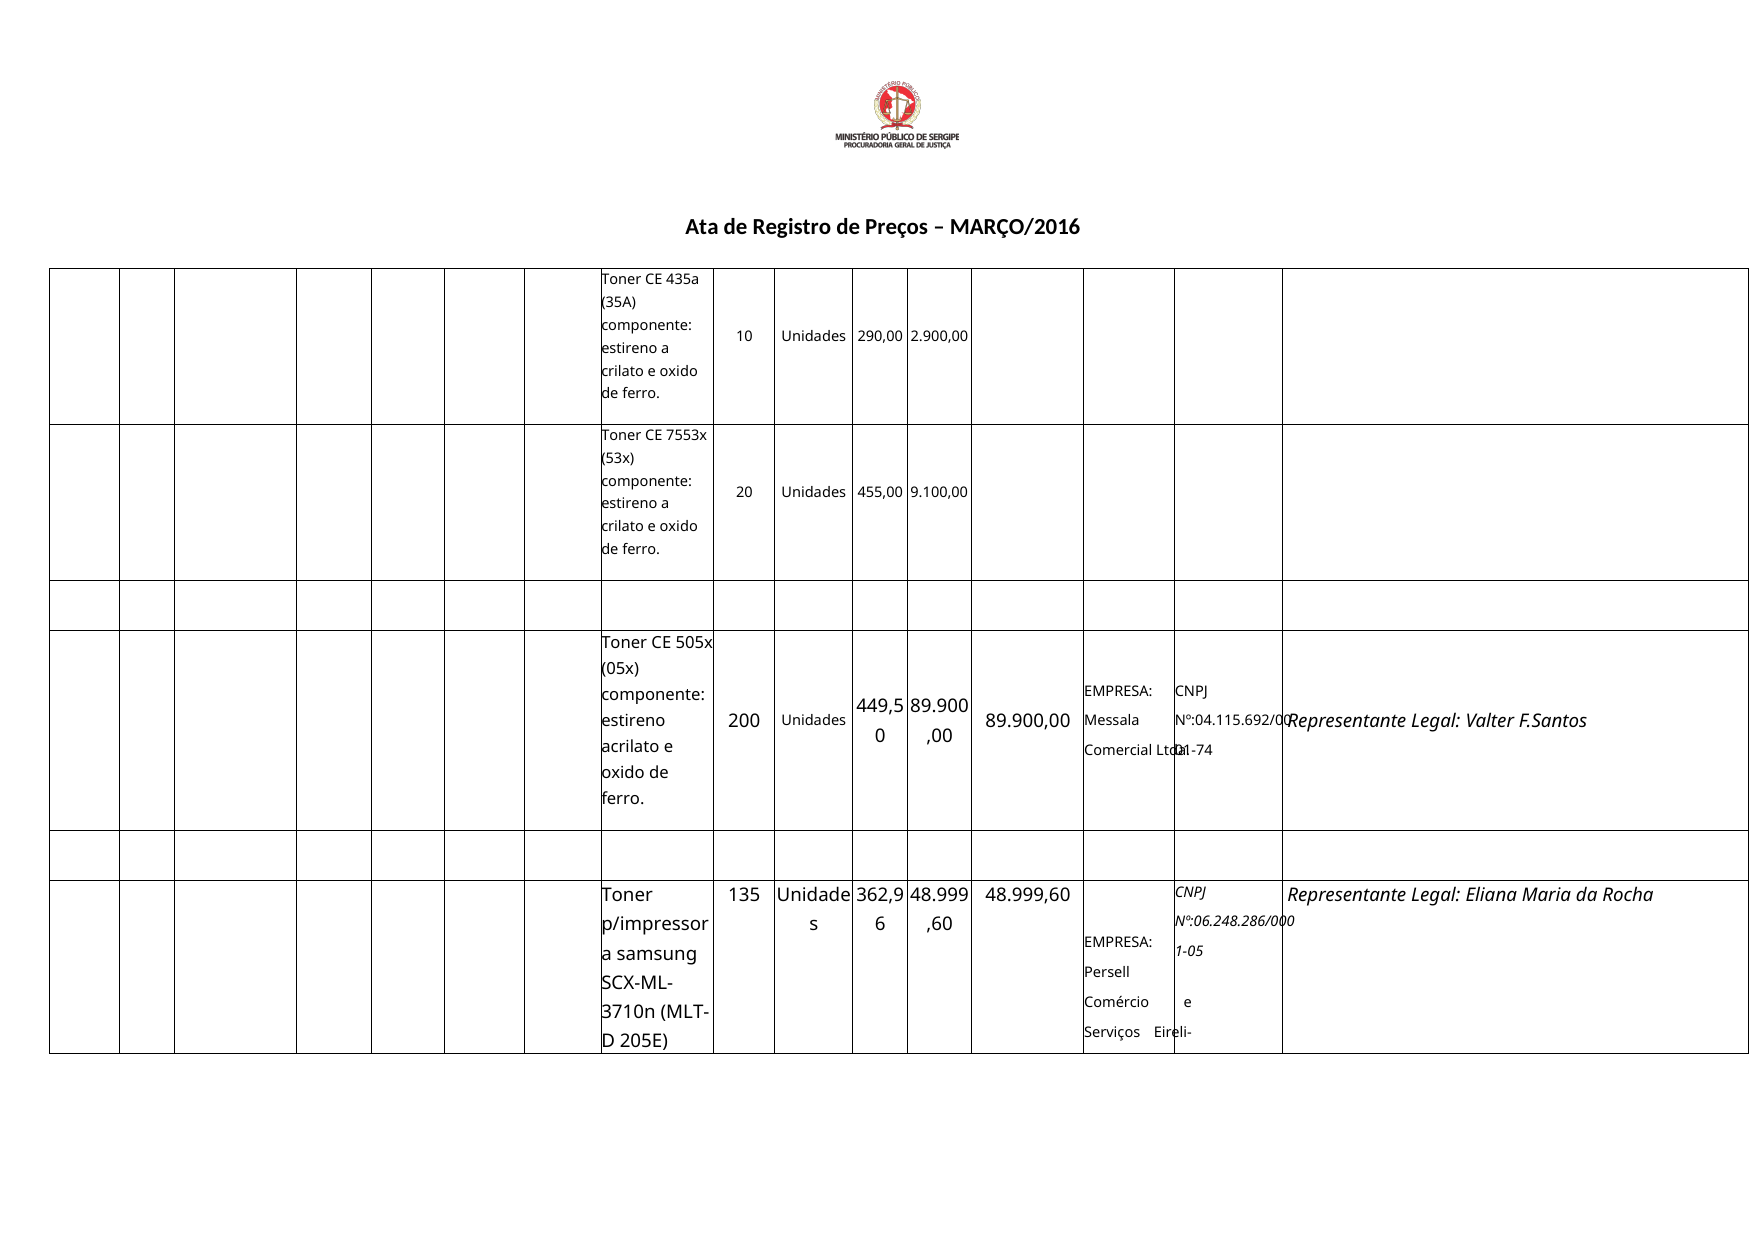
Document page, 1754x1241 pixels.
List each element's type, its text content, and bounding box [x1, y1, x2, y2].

table_cell [372, 425, 444, 580]
table_cell Representante Legal: Eliana Maria da Rocha [1283, 881, 1748, 1053]
table_cell [1084, 831, 1174, 880]
table_cell [372, 631, 444, 830]
table_cell 10 [714, 269, 774, 424]
table_cell [297, 581, 371, 629]
table_cell [525, 425, 601, 580]
table_cell [853, 581, 907, 629]
table_cell [297, 831, 371, 880]
table_cell CNPJ Nº:06.248.286/0001-05 [1175, 881, 1282, 1053]
table_cell [1084, 581, 1174, 629]
table_cell 135 [714, 881, 774, 1053]
table_cell Toner CE 505x (05x) componente: estireno acrilato e oxido de ferro. [602, 631, 713, 830]
table_cell [445, 881, 524, 1053]
table_cell 2.900,00 [908, 269, 971, 424]
table_cell [972, 269, 1083, 424]
table_cell 449,50 [853, 631, 907, 830]
table_cell [775, 581, 852, 629]
table_cell [1175, 425, 1282, 580]
table_cell 20 [714, 425, 774, 580]
table_cell [372, 581, 444, 629]
table_cell Unidades [775, 881, 852, 1053]
table_cell [853, 831, 907, 880]
table_cell [175, 581, 296, 629]
table_cell [1283, 581, 1748, 629]
table_cell [1283, 425, 1748, 580]
table_cell [525, 881, 601, 1053]
table_cell [525, 269, 601, 424]
table_cell [445, 425, 524, 580]
table_cell Toner CE 7553x (53x) componente: estireno a crilato e oxido de ferro. [602, 425, 713, 580]
table_cell [972, 581, 1083, 629]
table_cell [175, 269, 296, 424]
table_cell 290,00 [853, 269, 907, 424]
table_cell [175, 881, 296, 1053]
table_cell 455,00 [853, 425, 907, 580]
table_cell [50, 631, 119, 830]
table_cell 362,96 [853, 881, 907, 1053]
table_cell [372, 881, 444, 1053]
table_cell [1175, 581, 1282, 629]
table_cell [1283, 831, 1748, 880]
table_cell [972, 425, 1083, 580]
table_cell Unidades [775, 425, 852, 580]
table_cell [445, 631, 524, 830]
table_cell [50, 269, 119, 424]
table_cell [175, 831, 296, 880]
table_cell [908, 831, 971, 880]
table_cell [714, 831, 774, 880]
table_cell [120, 881, 174, 1053]
table_cell 9.100,00 [908, 425, 971, 580]
table_cell [602, 581, 713, 629]
table_cell [525, 581, 601, 629]
table_cell [175, 631, 296, 830]
table_cell [372, 831, 444, 880]
table_cell 48.999,60 [908, 881, 971, 1053]
picture [835, 81, 959, 149]
table_cell Toner CE 435a (35A) componente: estireno a crilato e oxido de ferro. [602, 269, 713, 424]
table_cell [120, 631, 174, 830]
table_cell [297, 631, 371, 830]
table_cell [50, 881, 119, 1053]
table_cell [1175, 269, 1282, 424]
table_cell [602, 831, 713, 880]
table_cell 89.900,00 [908, 631, 971, 830]
table_cell [972, 831, 1083, 880]
table_cell Unidades [775, 269, 852, 424]
table_cell [50, 425, 119, 580]
table_cell [1084, 425, 1174, 580]
table_cell [1084, 269, 1174, 424]
table_cell EMPRESA: Messala Comercial Ltda. [1084, 631, 1174, 830]
table_cell 89.900,00 [972, 631, 1083, 830]
table_cell [445, 269, 524, 424]
table_cell [297, 881, 371, 1053]
table_cell [297, 269, 371, 424]
table_cell Unidades [775, 631, 852, 830]
table_cell Toner p/impressora samsung SCX-ML-3710n (MLT-D 205E) [602, 881, 713, 1053]
table_cell CNPJ Nº:04.115.692/0001-74 [1175, 631, 1282, 830]
table_cell [908, 581, 971, 629]
table_cell [50, 581, 119, 629]
table_cell [120, 581, 174, 629]
table_cell [714, 581, 774, 629]
table_cell [525, 631, 601, 830]
table_cell 48.999,60 [972, 881, 1083, 1053]
table_cell [50, 831, 119, 880]
table_cell [775, 831, 852, 880]
table_cell [175, 425, 296, 580]
table_cell [120, 831, 174, 880]
table_cell [445, 581, 524, 629]
table_cell [525, 831, 601, 880]
table_cell [120, 425, 174, 580]
table_cell [120, 269, 174, 424]
table_cell [297, 425, 371, 580]
table_cell [445, 831, 524, 880]
table_cell [372, 269, 444, 424]
table_cell [1175, 831, 1282, 880]
table_cell [1283, 269, 1748, 424]
table_cell 200 [714, 631, 774, 830]
table_cell EMPRESA: Persell Comércio e Serviços Eireli- EPP [1084, 881, 1174, 1053]
table_cell Representante Legal: Valter F.Santos [1283, 631, 1748, 830]
